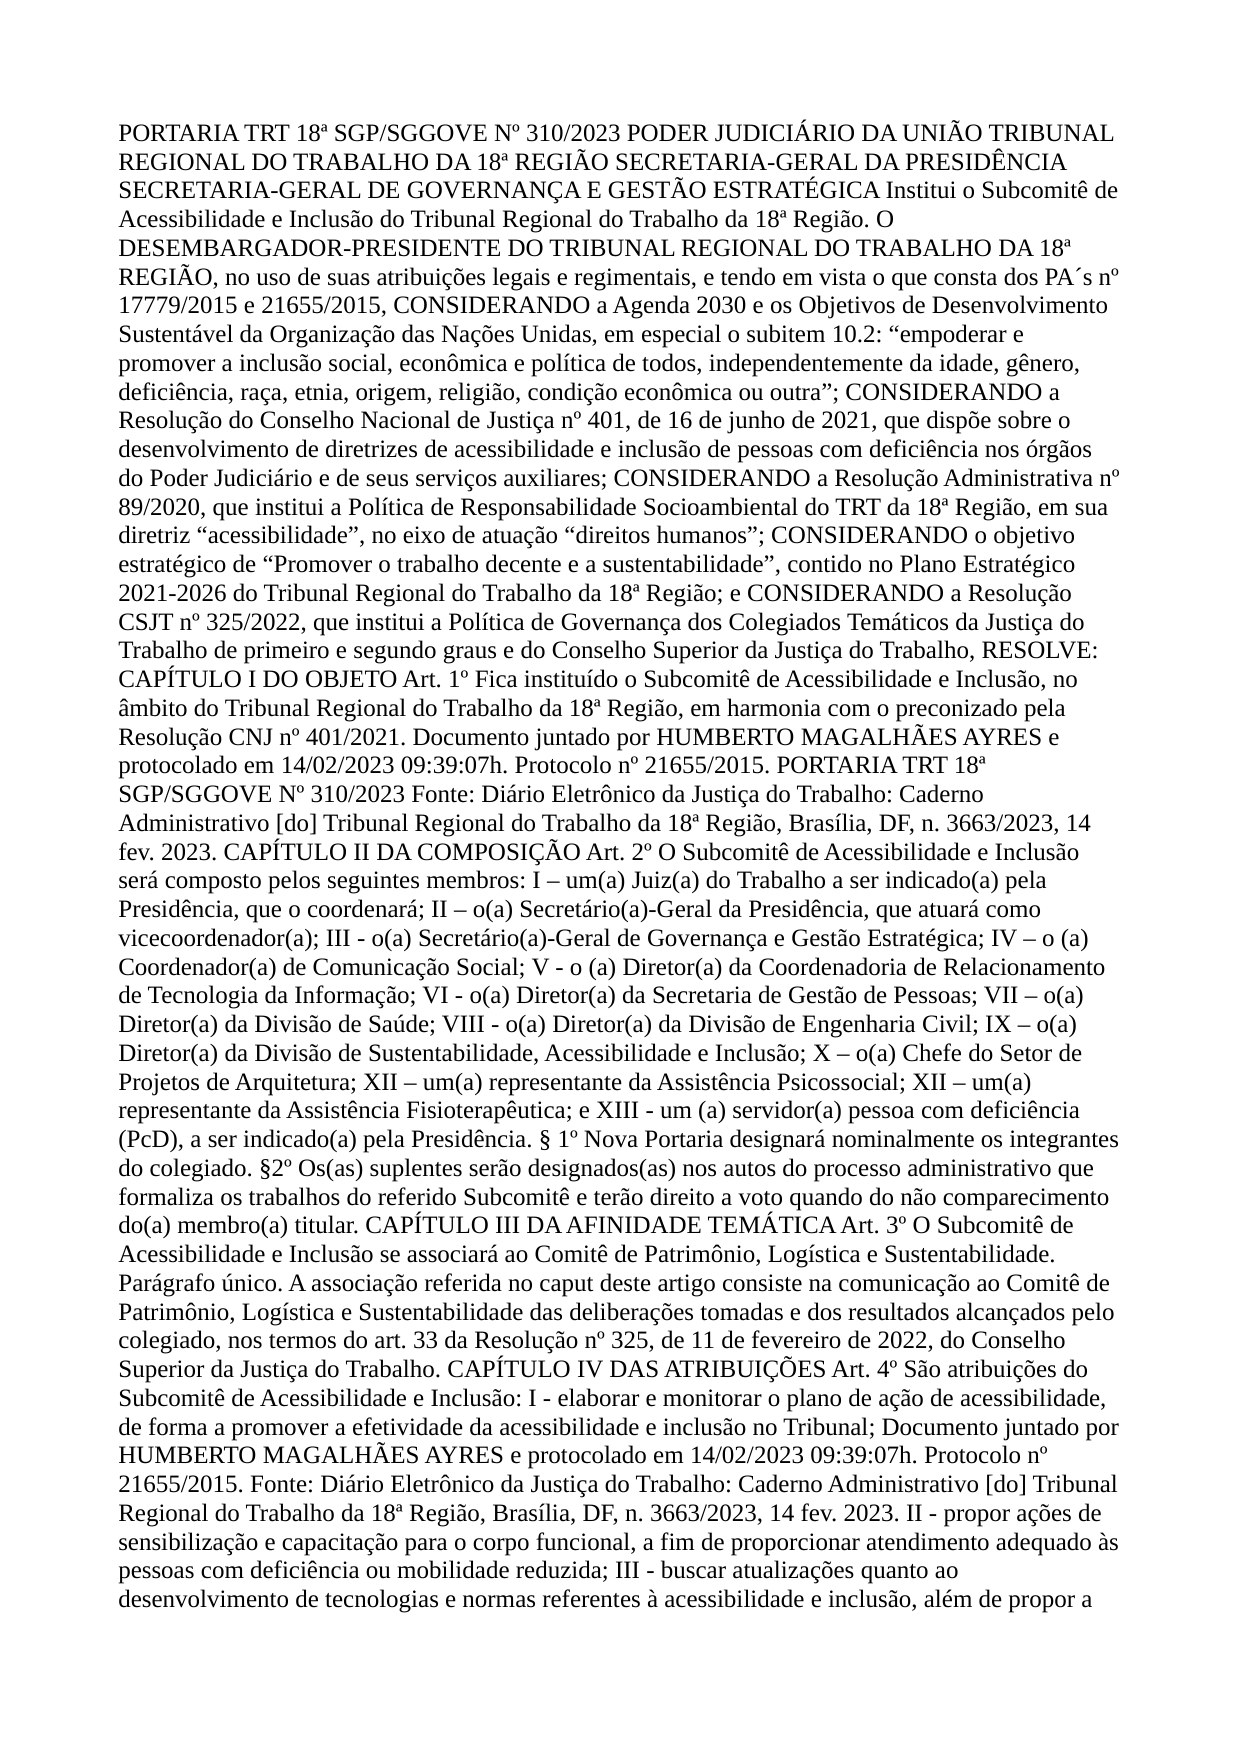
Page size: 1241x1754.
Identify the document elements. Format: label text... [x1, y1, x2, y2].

text PORTARIA TRT 18ª SGP/SGGOVE Nº 310/2023 PODER JUDICIÁRIO DA UNIÃO TRIBUNAL REGIONAL DO TRABALHO DA 18ª REGIÃO SECRETARIA-GERAL DA PRESIDÊNCIA SECRETARIA-GERAL DE GOVERNANÇA E GESTÃO ESTRATÉGICA Institui o Subcomitê de Acessibilidade e Inclusão do Tribunal Regional do Trabalho da 18ª Região. O DESEMBARGADOR-PRESIDENTE DO TRIBUNAL REGIONAL DO TRABALHO DA 18ª REGIÃO, no uso de suas atribuições legais e regimentais, e tendo em vista o que consta dos PA´s nº 17779/2015 e 21655/2015, CONSIDERANDO a Agenda 2030 e os Objetivos de Desenvolvimento Sustentável da Organização das Nações Unidas, em especial o subitem 10.2: “empoderar e promover a inclusão social, econômica e política de todos, independentemente da idade, gênero, deficiência, raça, etnia, origem, religião, condição econômica ou outra”; CONSIDERANDO a Resolução do Conselho Nacional de Justiça nº 401, de 16 de junho de 2021, que dispõe sobre o desenvolvimento de diretrizes de acessibilidade e inclusão de pessoas com deficiência nos órgãos do Poder Judiciário e de seus serviços auxiliares; CONSIDERANDO a Resolução Administrativa nº 89/2020, que institui a Política de Responsabilidade Socioambiental do TRT da 18ª Região, em sua diretriz “acessibilidade”, no eixo de atuação “direitos humanos”; CONSIDERANDO o objetivo estratégico de “Promover o trabalho decente e a sustentabilidade”, contido no Plano Estratégico 2021-2026 do Tribunal Regional do Trabalho da 18ª Região; e CONSIDERANDO a Resolução CSJT nº 325/2022, que institui a Política de Governança dos Colegiados Temáticos da Justiça do Trabalho de primeiro e segundo graus e do Conselho Superior da Justiça do Trabalho, RESOLVE: CAPÍTULO I DO OBJETO Art. 1º Fica instituído o Subcomitê de Acessibilidade e Inclusão, no âmbito do Tribunal Regional do Trabalho da 18ª Região, em harmonia com o preconizado pela Resolução CNJ nº 401/2021. Documento juntado por HUMBERTO MAGALHÃES AYRES e protocolado em 14/02/2023 09:39:07h. Protocolo nº 21655/2015. PORTARIA TRT 18ª SGP/SGGOVE Nº 310/2023 Fonte: Diário Eletrônico da Justiça do Trabalho: Caderno Administrativo [do] Tribunal Regional do Trabalho da 18ª Região, Brasília, DF, n. 3663/2023, 14 fev. 2023. CAPÍTULO II DA COMPOSIÇÃO Art. 2º O Subcomitê de Acessibilidade e Inclusão será composto pelos seguintes membros: I – um(a) Juiz(a) do Trabalho a ser indicado(a) pela Presidência, que o coordenará; II – o(a) Secretário(a)-Geral da Presidência, que atuará como vicecoordenador(a); III - o(a) Secretário(a)-Geral de Governança e Gestão Estratégica; IV – o (a) Coordenador(a) de Comunicação Social; V - o (a) Diretor(a) da Coordenadoria de Relacionamento de Tecnologia da Informação; VI - o(a) Diretor(a) da Secretaria de Gestão de Pessoas; VII – o(a) Diretor(a) da Divisão de Saúde; VIII - o(a) Diretor(a) da Divisão de Engenharia Civil; IX – o(a) Diretor(a) da Divisão de Sustentabilidade, Acessibilidade e Inclusão; X – o(a) Chefe do Setor de Projetos de Arquitetura; XII – um(a) representante da Assistência Psicossocial; XII – um(a) representante da Assistência Fisioterapêutica; e XIII - um (a) servidor(a) pessoa com deficiência (PcD), a ser indicado(a) pela Presidência. § 1º Nova Portaria designará nominalmente os integrantes do colegiado. §2º Os(as) suplentes serão designados(as) nos autos do processo administrativo que formaliza os trabalhos do referido Subcomitê e terão direito a voto quando do não comparecimento do(a) membro(a) titular. CAPÍTULO III DA AFINIDADE TEMÁTICA Art. 3º O Subcomitê de Acessibilidade e Inclusão se associará ao Comitê de Patrimônio, Logística e Sustentabilidade. Parágrafo único. A associação referida no caput deste artigo consiste na comunicação ao Comitê de Patrimônio, Logística e Sustentabilidade das deliberações tomadas e dos resultados alcançados pelo colegiado, nos termos do art. 33 da Resolução nº 325, de 11 de fevereiro de 2022, do Conselho Superior da Justiça do Trabalho. CAPÍTULO IV DAS ATRIBUIÇÕES Art. 4º São atribuições do Subcomitê de Acessibilidade e Inclusão: I - elaborar e monitorar o plano de ação de acessibilidade, de forma a promover a efetividade da acessibilidade e inclusão no Tribunal; Documento juntado por HUMBERTO MAGALHÃES AYRES e protocolado em 14/02/2023 09:39:07h. Protocolo nº 21655/2015. Fonte: Diário Eletrônico da Justiça do Trabalho: Caderno Administrativo [do] Tribunal Regional do Trabalho da 18ª Região, Brasília, DF, n. 3663/2023, 14 fev. 2023. II - propor ações de sensibilização e capacitação para o corpo funcional, a fim de proporcionar atendimento adequado às pessoas com deficiência ou mobilidade reduzida; III - buscar atualizações quanto ao desenvolvimento de tecnologias e normas referentes à acessibilidade e inclusão, além de propor a [118, 118, 1122, 1613]
